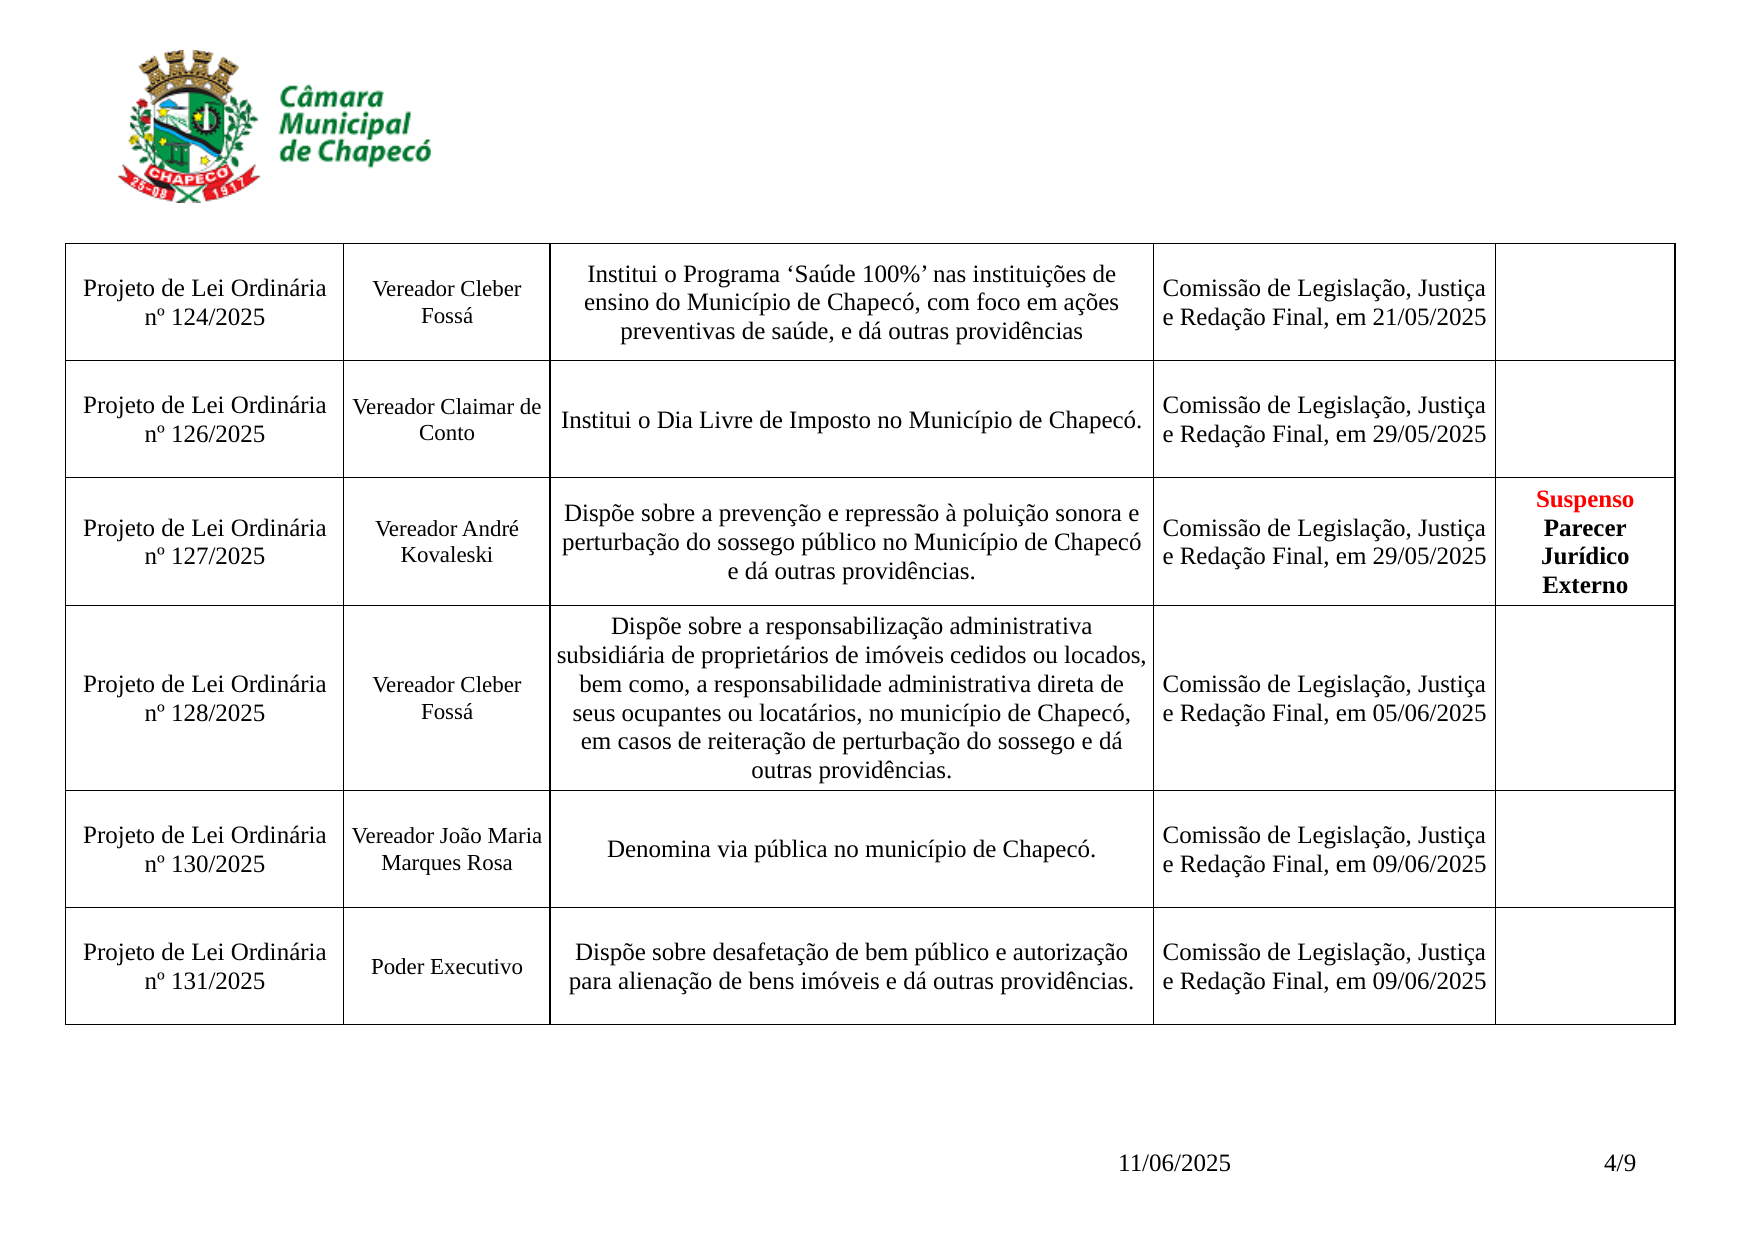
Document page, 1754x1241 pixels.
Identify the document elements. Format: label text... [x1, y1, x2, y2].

table_cell Dispõe sobre a prevenção e repressão à poluição sonora e perturbação do sossego público no Município de Chapecó e dá outras providências. [551, 478, 1153, 605]
table_cell Dispõe sobre a responsabilização administrativa subsidiária de proprietários de imóveis cedidos ou locados, bem como, a responsabilidade administrativa direta de seus ocupantes ou locatários, no município de Chapecó, em casos de reiteração de perturbação do sossego e dá outras providências. [551, 606, 1153, 790]
table_cell Comissão de Legislação, Justiça e Redação Final, em 29/05/2025 [1154, 361, 1495, 477]
table_cell Suspenso Parecer Jurídico Externo [1496, 478, 1674, 605]
table_cell [1496, 244, 1674, 360]
table_cell [1496, 606, 1674, 790]
table_cell Vereador Cleber Fossá [344, 244, 549, 360]
table_cell Comissão de Legislação, Justiça e Redação Final, em 05/06/2025 [1154, 606, 1495, 790]
table_cell Comissão de Legislação, Justiça e Redação Final, em 09/06/2025 [1154, 908, 1495, 1024]
table_cell Vereador Cleber Fossá [344, 606, 549, 790]
table_cell [1496, 361, 1674, 477]
table_cell Comissão de Legislação, Justiça e Redação Final, em 21/05/2025 [1154, 244, 1495, 360]
table_cell Institui o Dia Livre de Imposto no Município de Chapecó. [551, 361, 1153, 477]
table_cell Vereador João Maria Marques Rosa [344, 791, 549, 907]
table_cell Poder Executivo [344, 908, 549, 1024]
table_cell Projeto de Lei Ordinária nº 124/2025 [66, 244, 343, 360]
table_cell Institui o Programa ‘Saúde 100%’ nas instituições de ensino do Município de Chapecó, com foco em ações preventivas de saúde, e dá outras providências [551, 244, 1153, 360]
table_cell Comissão de Legislação, Justiça e Redação Final, em 29/05/2025 [1154, 478, 1495, 605]
table_cell Projeto de Lei Ordinária nº 126/2025 [66, 361, 343, 477]
table_cell Projeto de Lei Ordinária nº 130/2025 [66, 791, 343, 907]
table_cell [1496, 791, 1674, 907]
table_cell Vereador Claimar de Conto [344, 361, 549, 477]
table_cell Comissão de Legislação, Justiça e Redação Final, em 09/06/2025 [1154, 791, 1495, 907]
table_cell Projeto de Lei Ordinária nº 128/2025 [66, 606, 343, 790]
table_cell Denomina via pública no município de Chapecó. [551, 791, 1153, 907]
picture [118, 50, 431, 203]
table_cell Projeto de Lei Ordinária nº 127/2025 [66, 478, 343, 605]
table_cell Projeto de Lei Ordinária nº 131/2025 [66, 908, 343, 1024]
table_cell Vereador André Kovaleski [344, 478, 549, 605]
table_cell Dispõe sobre desafetação de bem público e autorização para alienação de bens imóveis e dá outras providências. [551, 908, 1153, 1024]
table_cell [1496, 908, 1674, 1024]
